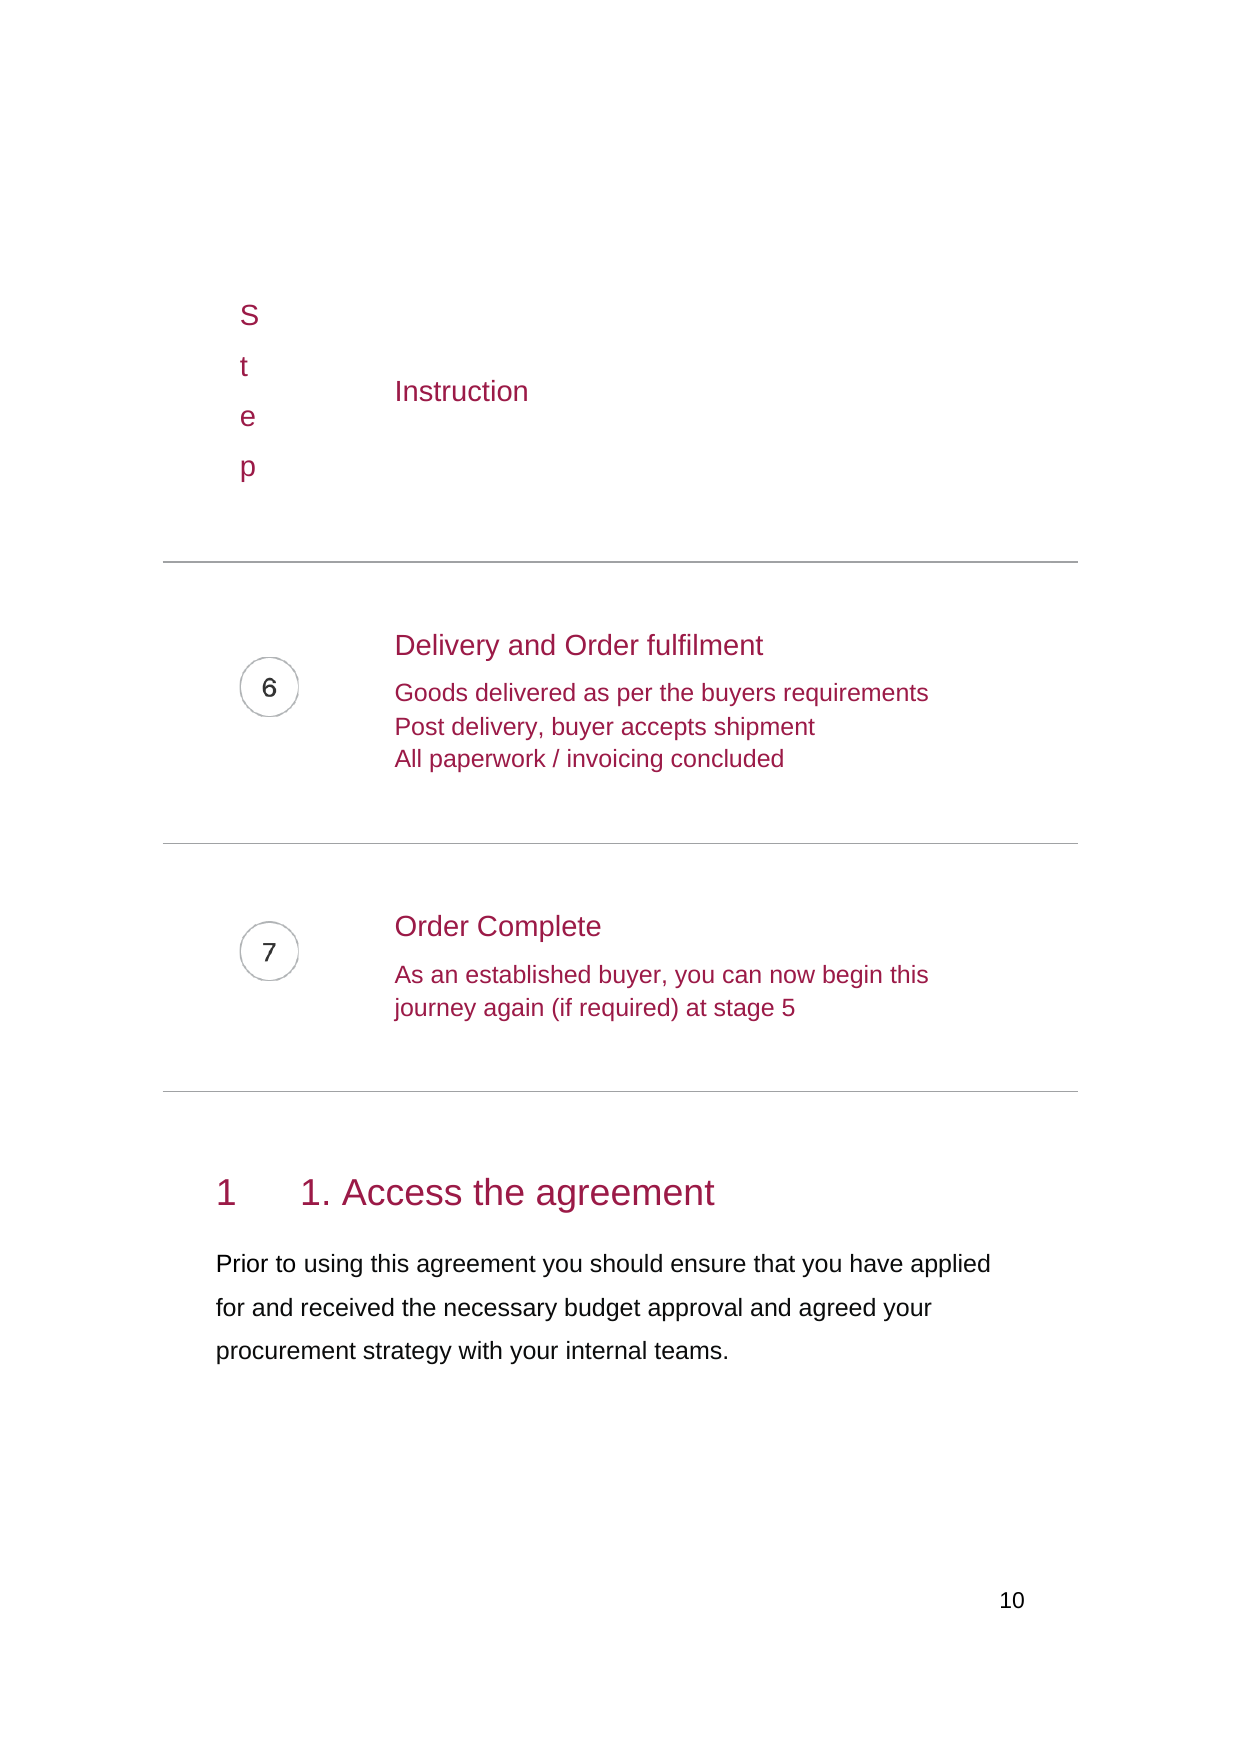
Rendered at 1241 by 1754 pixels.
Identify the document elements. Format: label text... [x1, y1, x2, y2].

table_cell [1063, 845, 1077, 1003]
text Prior to using this agreement you should ensure that you have applied for and received the necessary budget approval and agreed your procurement strategy with your internal teams. [151, 1182, 1089, 1429]
subtitle 1. Access the agreement [151, 1106, 1089, 1182]
table_header Instruction [318, 233, 1063, 561]
table_cell Delivery and Order fulfilment Goods delivered as per the buyers requirements Post delivery, buyer accepts shipment All paperwork / invoicing concluded [318, 563, 1063, 843]
table_cell Order Complete As an established buyer, you can now begin this journey again (if required) at stage 5 [318, 844, 1063, 1091]
table_cell [163, 563, 317, 843]
table_header Step [163, 233, 317, 561]
table_cell [1063, 564, 1077, 721]
table_header [1063, 393, 1077, 561]
table_cell [1063, 1004, 1077, 1091]
table_cell [1063, 722, 1077, 843]
table_header [1063, 234, 1077, 392]
table_cell [163, 844, 317, 1091]
